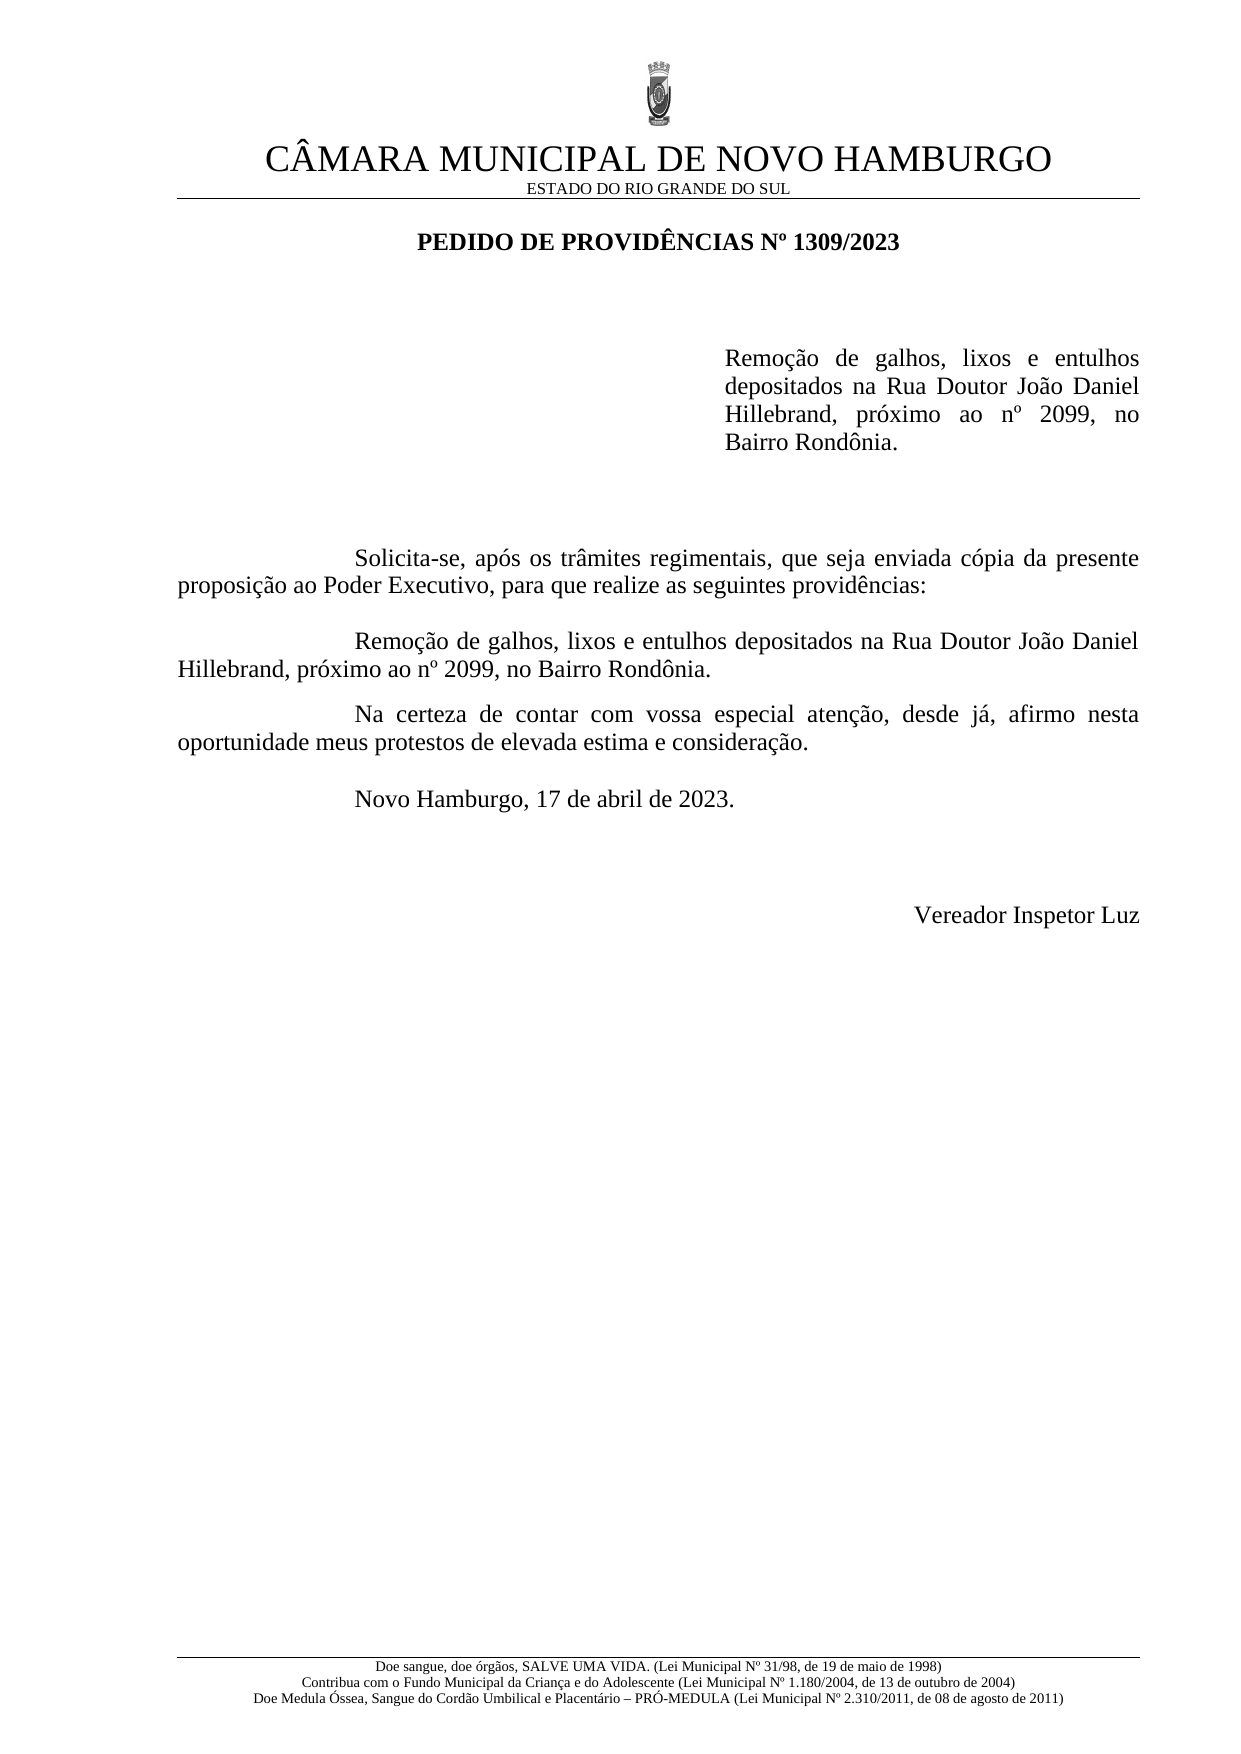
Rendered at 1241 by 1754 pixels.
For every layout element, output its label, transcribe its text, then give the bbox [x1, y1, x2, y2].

text PEDIDO DE PROVIDÊNCIAS Nº 1309/2023 [177, 228, 1140, 256]
text Vereador Inspetor Luz [649, 901, 1140, 929]
text Solicita-se, após os trâmites regimentais, que seja enviada cópia da presente proposição ao Poder Executivo, para que realize as seguintes providências: [177, 544, 1140, 599]
text Novo Hamburgo, 17 de abril de 2023. [177, 785, 1140, 813]
text Remoção de galhos, lixos e entulhos depositados na Rua Doutor João Daniel Hillebrand, próximo ao nº 2099, no Bairro Rondônia. [177, 627, 1140, 682]
text Na certeza de contar com vossa especial atenção, desde já, afirmo nesta oportunidade meus protestos de elevada estima e consideração. [177, 700, 1140, 756]
list Remoção de galhos, lixos e entulhos depositados na Rua Doutor João Daniel Hillebrand, próximo ao nº 2099, no Bairro Rondônia. [687, 344, 1140, 455]
